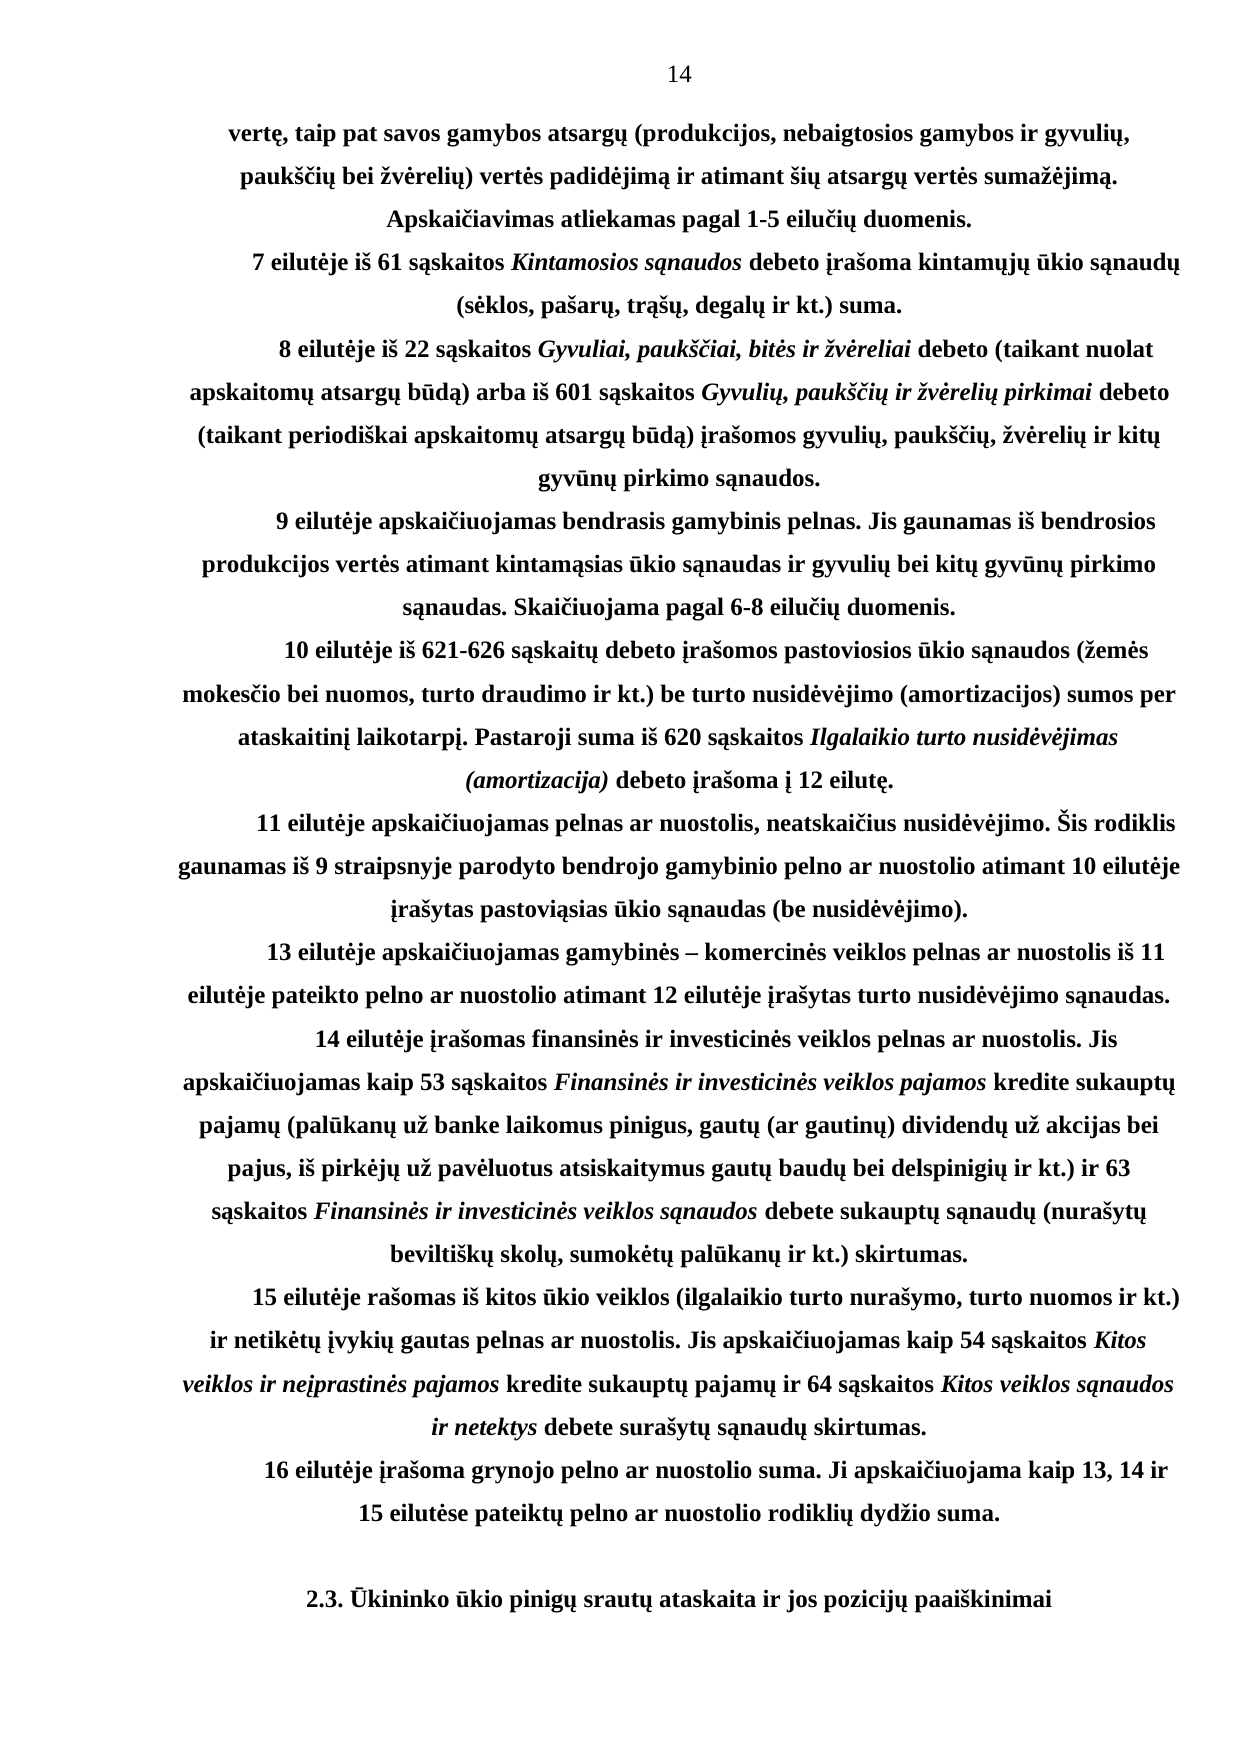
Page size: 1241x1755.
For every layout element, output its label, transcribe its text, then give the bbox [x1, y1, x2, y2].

text 7 eilutėje iš 61 sąskaitos Kintamosios sąnaudos debeto įrašoma kintamųjų ūkio sąnaudų (sėklos, pašarų, trąšų, degalų ir kt.) suma. [177, 247, 1181, 319]
text 9 eilutėje apskaičiuojamas bendrasis gamybinis pelnas. Jis gaunamas iš bendrosios produkcijos vertės atimant kintamąsias ūkio sąnaudas ir gyvulių bei kitų gyvūnų pirkimo sąnaudas. Skaičiuojama pagal 6-8 eilučių duomenis. [177, 506, 1181, 621]
text 8 eilutėje iš 22 sąskaitos Gyvuliai, paukščiai, bitės ir žvėreliai debeto (taikant nuolat apskaitomų atsargų būdą) arba iš 601 sąskaitos Gyvulių, paukščių ir žvėrelių pirkimai debeto (taikant periodiškai apskaitomų atsargų būdą) įrašomos gyvulių, paukščių, žvėrelių ir kitų gyvūnų pirkimo sąnaudos. [177, 334, 1181, 492]
text vertę, taip pat savos gamybos atsargų (produkcijos, nebaigtosios gamybos ir gyvulių, paukščių bei žvėrelių) vertės padidėjimą ir atimant šių atsargų vertės sumažėjimą. Apskaičiavimas atliekamas pagal 1-5 eilučių duomenis. [177, 118, 1181, 233]
text 10 eilutėje iš 621-626 sąskaitų debeto įrašomos pastoviosios ūkio sąnaudos (žemės mokesčio bei nuomos, turto draudimo ir kt.) be turto nusidėvėjimo (amortizacijos) sumos per ataskaitinį laikotarpį. Pastaroji suma iš 620 sąskaitos Ilgalaikio turto nusidėvėjimas (amortizacija) debeto įrašoma į 12 eilutę. [177, 636, 1181, 794]
text 11 eilutėje apskaičiuojamas pelnas ar nuostolis, neatskaičius nusidėvėjimo. Šis rodiklis gaunamas iš 9 straipsnyje parodyto bendrojo gamybinio pelno ar nuostolio atimant 10 eilutėje įrašytas pastoviąsias ūkio sąnaudas (be nusidėvėjimo). [177, 808, 1181, 923]
text 14 eilutėje įrašomas finansinės ir investicinės veiklos pelnas ar nuostolis. Jis apskaičiuojamas kaip 53 sąskaitos Finansinės ir investicinės veiklos pajamos kredite sukauptų pajamų (palūkanų už banke laikomus pinigus, gautų (ar gautinų) dividendų už akcijas bei pajus, iš pirkėjų už pavėluotus atsiskaitymus gautų baudų bei delspinigių ir kt.) ir 63 sąskaitos Finansinės ir investicinės veiklos sąnaudos debete sukauptų sąnaudų (nurašytų beviltiškų skolų, sumokėtų palūkanų ir kt.) skirtumas. [177, 1024, 1181, 1268]
text 2.3. Ūkininko ūkio pinigų srautų ataskaita ir jos pozicijų paaiškinimai [177, 1584, 1181, 1613]
text 15 eilutėje rašomas iš kitos ūkio veiklos (ilgalaikio turto nurašymo, turto nuomos ir kt.) ir netikėtų įvykių gautas pelnas ar nuostolis. Jis apskaičiuojamas kaip 54 sąskaitos Kitos veiklos ir neįprastinės pajamos kredite sukauptų pajamų ir 64 sąskaitos Kitos veiklos sąnaudos ir netektys debete surašytų sąnaudų skirtumas. [177, 1282, 1181, 1441]
text 16 eilutėje įrašoma grynojo pelno ar nuostolio suma. Ji apskaičiuojama kaip 13, 14 ir 15 eilutėse pateiktų pelno ar nuostolio rodiklių dydžio suma. [177, 1455, 1181, 1527]
text 13 eilutėje apskaičiuojamas gamybinės – komercinės veiklos pelnas ar nuostolis iš 11 eilutėje pateikto pelno ar nuostolio atimant 12 eilutėje įrašytas turto nusidėvėjimo sąnaudas. [177, 937, 1181, 1009]
